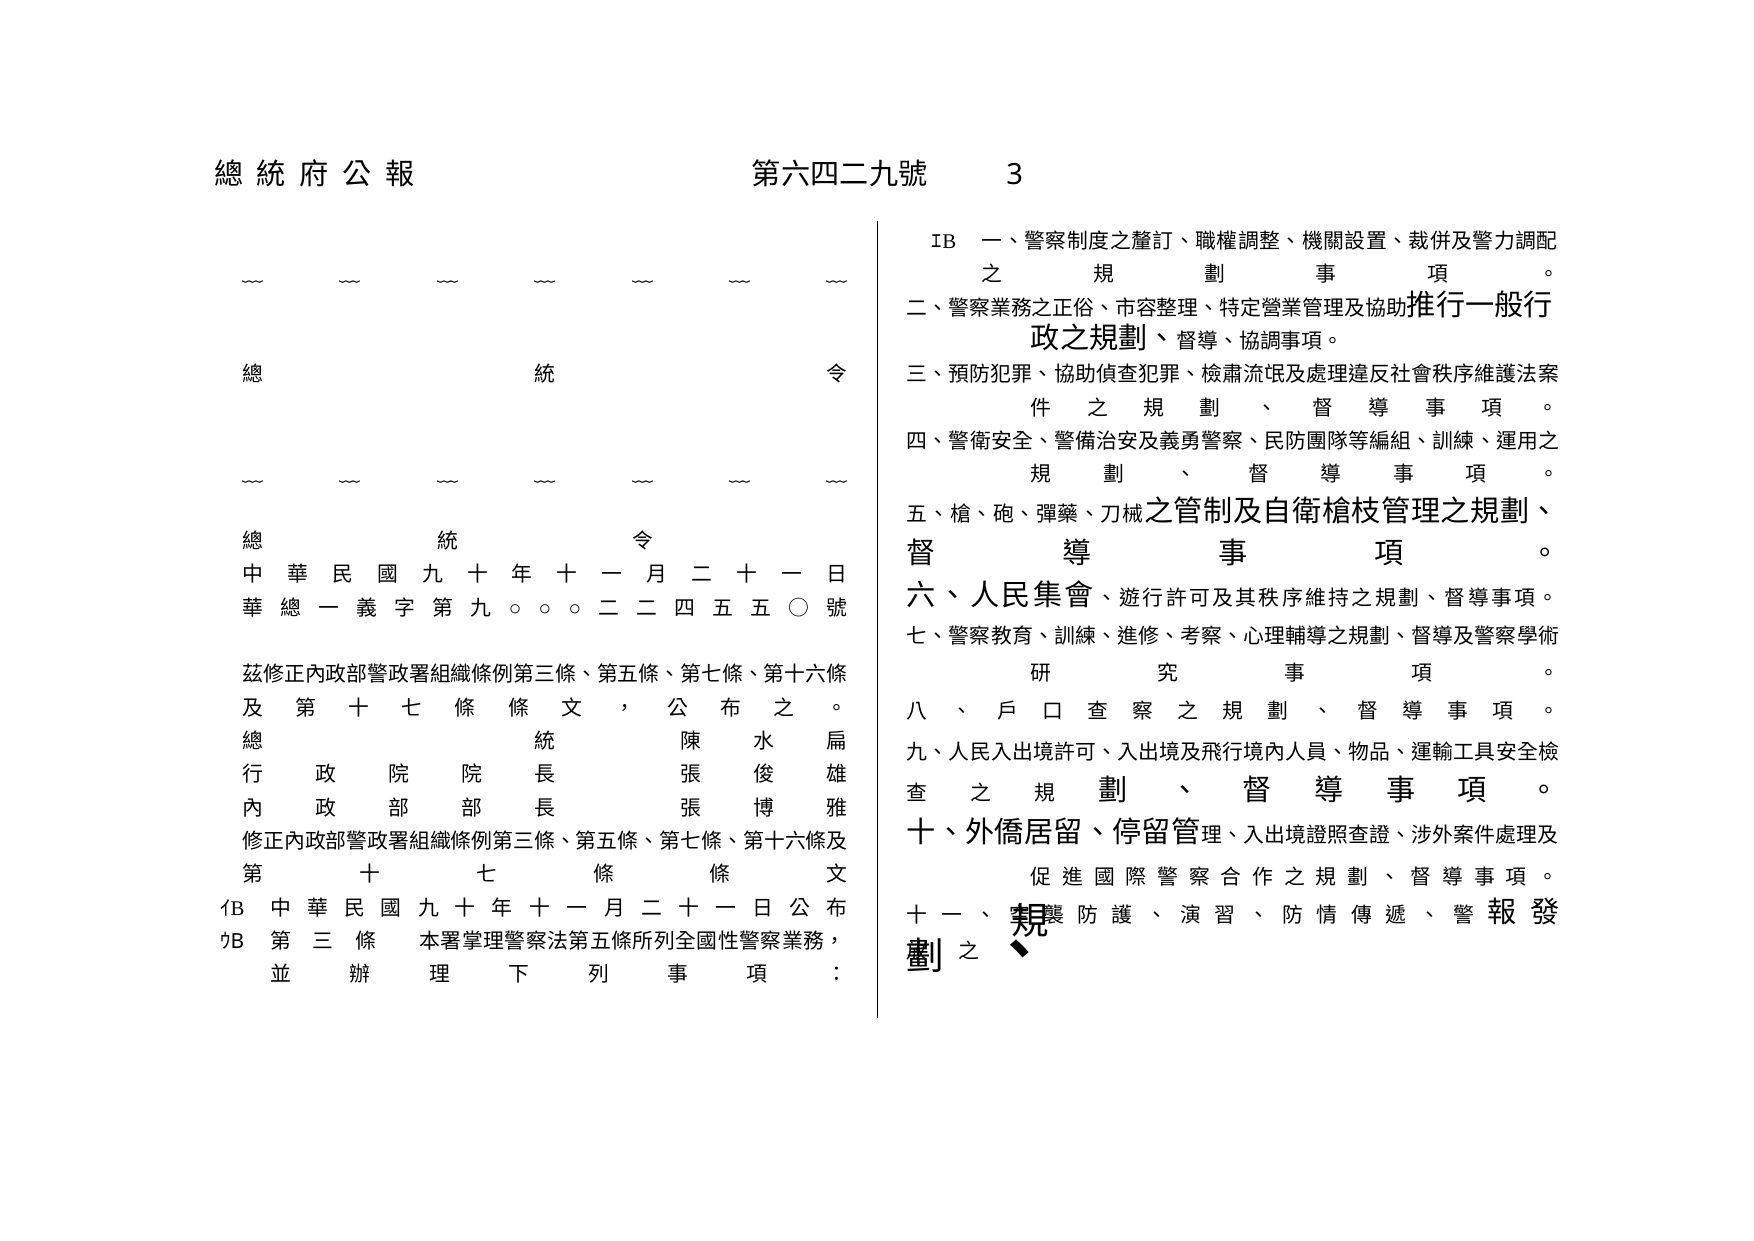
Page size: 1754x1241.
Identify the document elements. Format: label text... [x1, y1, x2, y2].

text 總統令 [242, 522, 847, 555]
text 修正內政部警政署組織條例第三條、第五條、第七條、第十六條及第十七條條文 [242, 822, 847, 888]
text 總 統 陳水扁 [242, 722, 847, 755]
list 一、警察制度之釐訂、職權調整、機關設置、裁併及警力調配之規劃事項。 [932, 222, 1559, 288]
text 行政院院長 張俊雄 [242, 755, 847, 788]
text 內政部部長 張博雅 [242, 788, 847, 822]
text 中華民國九十年十一月二十一日 [242, 555, 847, 588]
text 十、外僑居留、停留管理、入出境證照查證、涉外案件處理及促進國際警察合作之規劃、督導事項。 [907, 809, 1559, 892]
text 六、人民集會、遊行許可及其秩序維持之規劃、督導事項。 [907, 572, 1559, 613]
text 四、警衛安全、警備治安及義勇警察、民防團隊等編組、訓練、運用之規劃、督導事項。 [907, 422, 1559, 488]
text 茲修正內政部警政署組織條例第三條、第五條、第七條、第十六條及第十七條條文，公布之。 [242, 655, 847, 722]
text 七、警察教育、訓練、進修、考察、心理輔導之規劃、督導及警察學術研究事項。 [907, 613, 1559, 688]
text 九、人民入出境許可、入出境及飛行境內人員、物品、運輸工具安全檢查之規劃、督導事項。 [907, 726, 1559, 809]
text 華總一義字第九○○○二二四五五○號 [242, 588, 847, 622]
list 中華民國九十年十一月二十一日公布 [220, 888, 847, 922]
text 八、戶口查察之規劃、督導事項。 [907, 688, 1559, 726]
text 二、警察業務之正俗、市容整理、特定營業管理及協助推行一般行政之規劃、督導、協調事項。 [907, 288, 1559, 355]
table_header [1051, 930, 1564, 1001]
text 總統令 [242, 355, 847, 388]
text 五、槍、砲、彈藥、刀械之管制及自衛槍枝管理之規劃、督導事項。 [907, 488, 1559, 572]
text 三、預防犯罪、協助偵查犯罪、檢肅流氓及處理違反社會秩序維護法案件之規劃、督導事項。 [907, 355, 1559, 422]
text ﹏﹏﹏﹏﹏﹏﹏ [242, 455, 847, 488]
list 第 三 條 本署掌理警察法第五條所列全國性警察業務，並辦理下列事項： [220, 922, 847, 988]
text ﹏﹏﹏﹏﹏﹏﹏ [242, 255, 847, 288]
text 十一、空襲防護、演習、防情傳遞、警報發 [907, 892, 1559, 930]
table_header 放之規劃、督導事項。 十二、交通安全之維護、交通秩序之整理、交通事故之處理等規劃、督導及交通統計、紀錄、通報事項。 十三、協助查緝走私、漏稅、偽鈔、仿冒等經濟犯罪及財經動態調查之規劃、督導事項。 十四、警察機關設備標準之釐訂、裝備之規劃、統籌、調配、管理及本署財產 [904, 930, 1051, 1001]
